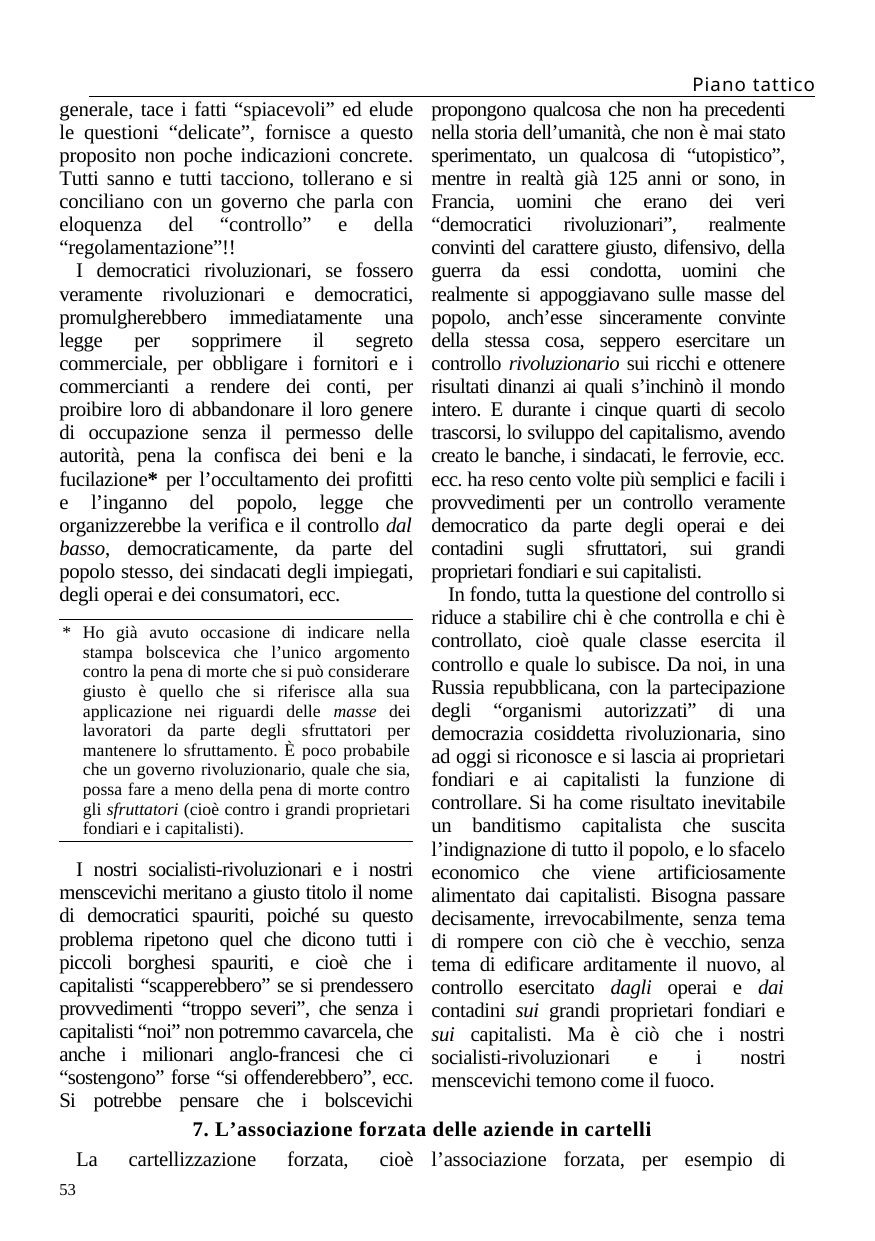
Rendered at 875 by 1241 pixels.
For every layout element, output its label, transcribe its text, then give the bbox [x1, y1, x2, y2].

text propongono qualcosa che non ha precedenti nella storia dell’umanità, che non è mai stato sperimentato, un qualcosa di “utopistico”, mentre in realtà già 125 anni or sono, in Francia, uomini che erano dei veri “democratici rivoluzionari”, realmente convinti del carattere giusto, difensivo, della guerra da essi condotta, uomini che realmente si appoggiavano sulle masse del popolo, anch’esse sinceramente convinte della stessa cosa, seppero esercitare un controllo rivoluzionario sui ricchi e ottenere risultati dinanzi ai quali s’inchinò il mondo intero. E durante i cinque quarti di secolo trascorsi, lo sviluppo del capitalismo, avendo creato le banche, i sindacati, le ferrovie, ecc. ecc. ha reso cento volte più semplici e facili i provvedimenti per un controllo veramente democratico da parte degli operai e dei contadini sugli sfruttatori, sui grandi proprietari fondiari e sui capitalisti. [431, 97, 786, 583]
text 7. L’associazione forzata delle aziende in cartelli [59, 1118, 786, 1141]
text Piano tattico [88, 71, 815, 96]
text I democratici rivoluzionari, se fossero veramente rivoluzionari e democratici, promulgherebbero immediatamente una legge per sopprimere il segreto commerciale, per obbligare i fornitori e i commercianti a rendere dei conti, per proibire loro di abbandonare il loro genere di occupazione senza il permesso delle autorità, pena la confisca dei beni e la fucilazione* per l’occultamento dei profitti e l’inganno del popolo, legge che organizzerebbe la verifica e il controllo dal basso, democraticamente, da parte del popolo stesso, dei sindacati degli impiegati, degli operai e dei consumatori, ecc. [59, 259, 413, 606]
text generale, tace i fatti “spiacevoli” ed elude le questioni “delicate”, fornisce a questo proposito non poche indicazioni concrete. Tutti sanno e tutti tacciono, tollerano e si conciliano con un governo che parla con eloquenza del “controllo” e della “regolamentazione”!! [59, 94, 413, 259]
text * Ho già avuto occasione di indicare nella stampa bolscevica che l’unico argomento contro la pena di morte che si può considerare giusto è quello che si riferisce alla sua applicazione nei riguardi delle masse dei lavoratori da parte degli sfruttatori per mantenere lo sfruttamento. È poco probabile che un governo rivoluzionario, quale che sia, possa fare a meno della pena di morte contro gli sfruttatori (cioè contro i grandi proprietari fondiari e i capitalisti). [59, 620, 413, 841]
text La cartellizzazione forzata, cioè [59, 1147, 413, 1171]
text I nostri socialisti-rivoluzionari e i nostri menscevichi meritano a giusto titolo il nome di democratici spauriti, poiché su questo problema ripetono quel che dicono tutti i piccoli borghesi spauriti, e cioè che i capitalisti “scapperebbero” se si prendessero provvedimenti “troppo severi”, che senza i capitalisti “noi” non potremmo cavarcela, che anche i milionari anglo-francesi che ci “sostengono” forse “si offenderebbero”, ecc. Si potrebbe pensare che i bolscevichi [59, 858, 413, 1112]
text l’associazione forzata, per esempio di [431, 1147, 786, 1171]
text In fondo, tutta la questione del controllo si riduce a stabilire chi è che controlla e chi è controllato, cioè quale classe esercita il controllo e quale lo subisce. Da noi, in una Russia repubblicana, con la partecipazione degli “organismi autorizzati” di una democrazia cosiddetta rivoluzionaria, sino ad oggi si riconosce e si lascia ai proprietari fondiari e ai capitalisti la funzione di controllare. Si ha come risultato inevitabile un banditismo capitalista che suscita l’indignazione di tutto il popolo, e lo sfacelo economico che viene artificiosamente alimentato dai capitalisti. Bisogna passare decisamente, irrevocabilmente, senza tema di rompere con ciò che è vecchio, senza tema di edificare arditamente il nuovo, al controllo esercitato dagli operai e dai contadini sui grandi proprietari fondiari e sui capitalisti. Ma è ciò che i nostri socialisti-rivoluzionari e i nostri menscevichi temono come il fuoco. [431, 583, 786, 1092]
